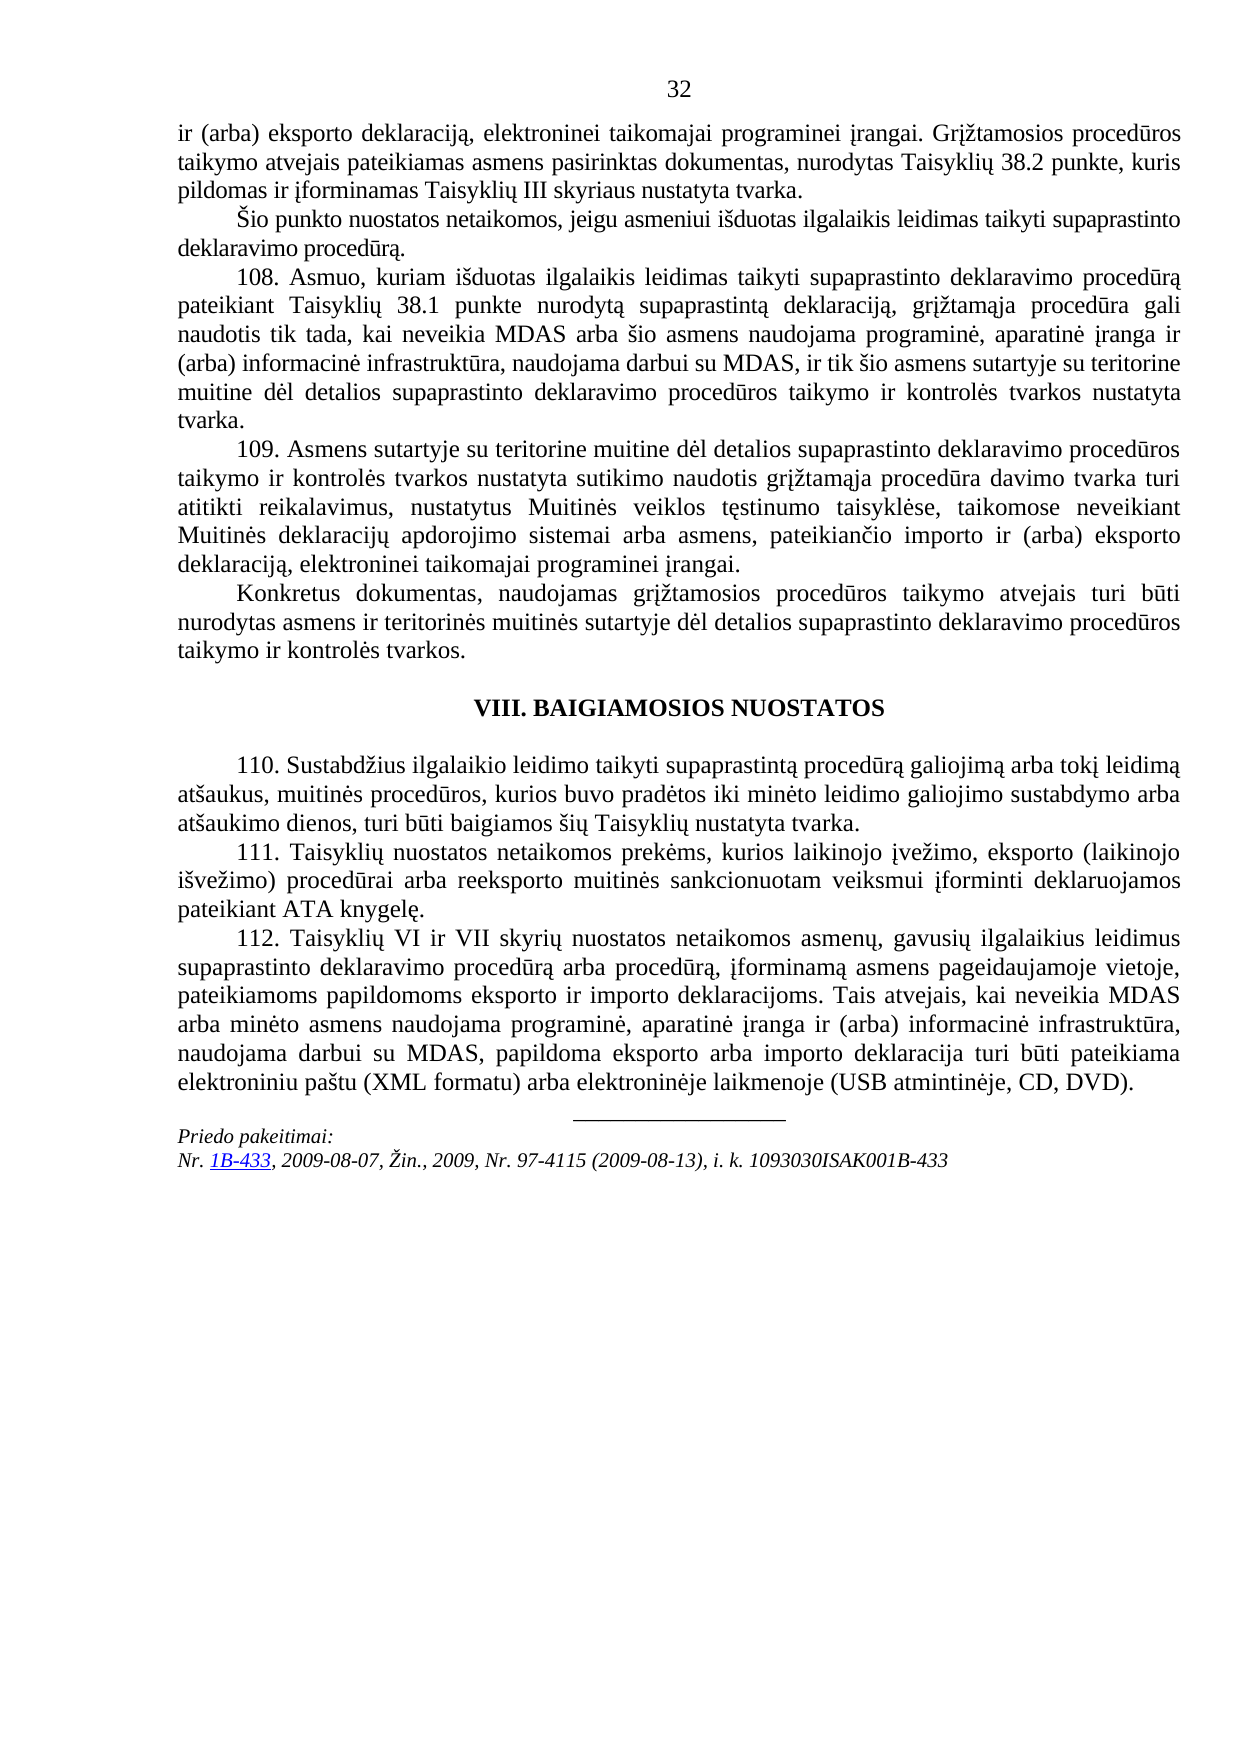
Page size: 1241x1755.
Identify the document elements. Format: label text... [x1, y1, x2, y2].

text 109. Asmens sutartyje su teritorine muitine dėl detalios supaprastinto deklaravimo procedūros taikymo ir kontrolės tvarkos nustatyta sutikimo naudotis grįžtamąja procedūra davimo tvarka turi atitikti reikalavimus, nustatytus Muitinės veiklos tęstinumo taisyklėse, taikomose neveikiant Muitinės deklaracijų apdorojimo sistemai arba asmens, pateikiančio importo ir (arba) eksporto deklaraciją, elektroninei taikomajai programinei įrangai. [177, 434, 1181, 578]
text 111. Taisyklių nuostatos netaikomos prekėms, kurios laikinojo įvežimo, eksporto (laikinojo išvežimo) procedūrai arba reeksporto muitinės sankcionuotam veiksmui įforminti deklaruojamos pateikiant ATA knygelę. [177, 837, 1181, 923]
text 110. Sustabdžius ilgalaikio leidimo taikyti supaprastintą procedūrą galiojimą arba tokį leidimą atšaukus, muitinės procedūros, kurios buvo pradėtos iki minėto leidimo galiojimo sustabdymo arba atšaukimo dienos, turi būti baigiamos šių Taisyklių nustatyta tvarka. [177, 751, 1181, 837]
text _________________ [177, 1096, 1181, 1124]
text VIII. BAIGIAMOSIOS NUOSTATOS [177, 693, 1181, 722]
text Nr. 1B-433, 2009-08-07, Žin., 2009, Nr. 97-4115 (2009-08-13), i. k. 1093030ISAK001B-433 [177, 1148, 1181, 1172]
text 108. Asmuo, kuriam išduotas ilgalaikis leidimas taikyti supaprastinto deklaravimo procedūrą pateikiant Taisyklių 38.1 punkte nurodytą supaprastintą deklaraciją, grįžtamąja procedūra gali naudotis tik tada, kai neveikia MDAS arba šio asmens naudojama programinė, aparatinė įranga ir (arba) informacinė infrastruktūra, naudojama darbui su MDAS, ir tik šio asmens sutartyje su teritorine muitine dėl detalios supaprastinto deklaravimo procedūros taikymo ir kontrolės tvarkos nustatyta tvarka. [177, 262, 1181, 434]
text Šio punkto nuostatos netaikomos, jeigu asmeniui išduotas ilgalaikis leidimas taikyti supaprastinto deklaravimo procedūrą. [177, 204, 1181, 262]
text Konkretus dokumentas, naudojamas grįžtamosios procedūros taikymo atvejais turi būti nurodytas asmens ir teritorinės muitinės sutartyje dėl detalios supaprastinto deklaravimo procedūros taikymo ir kontrolės tvarkos. [177, 578, 1181, 664]
text Priedo pakeitimai: [177, 1124, 1181, 1148]
text ir (arba) eksporto deklaraciją, elektroninei taikomajai programinei įrangai. Grįžtamosios procedūros taikymo atvejais pateikiamas asmens pasirinktas dokumentas, nurodytas Taisyklių 38.2 punkte, kuris pildomas ir įforminamas Taisyklių III skyriaus nustatyta tvarka. [177, 118, 1181, 204]
text 112. Taisyklių VI ir VII skyrių nuostatos netaikomos asmenų, gavusių ilgalaikius leidimus supaprastinto deklaravimo procedūrą arba procedūrą, įforminamą asmens pageidaujamoje vietoje, pateikiamoms papildomoms eksporto ir importo deklaracijoms. Tais atvejais, kai neveikia MDAS arba minėto asmens naudojama programinė, aparatinė įranga ir (arba) informacinė infrastruktūra, naudojama darbui su MDAS, papildoma eksporto arba importo deklaracija turi būti pateikiama elektroniniu paštu (XML formatu) arba elektroninėje laikmenoje (USB atmintinėje, CD, DVD). [177, 923, 1181, 1096]
